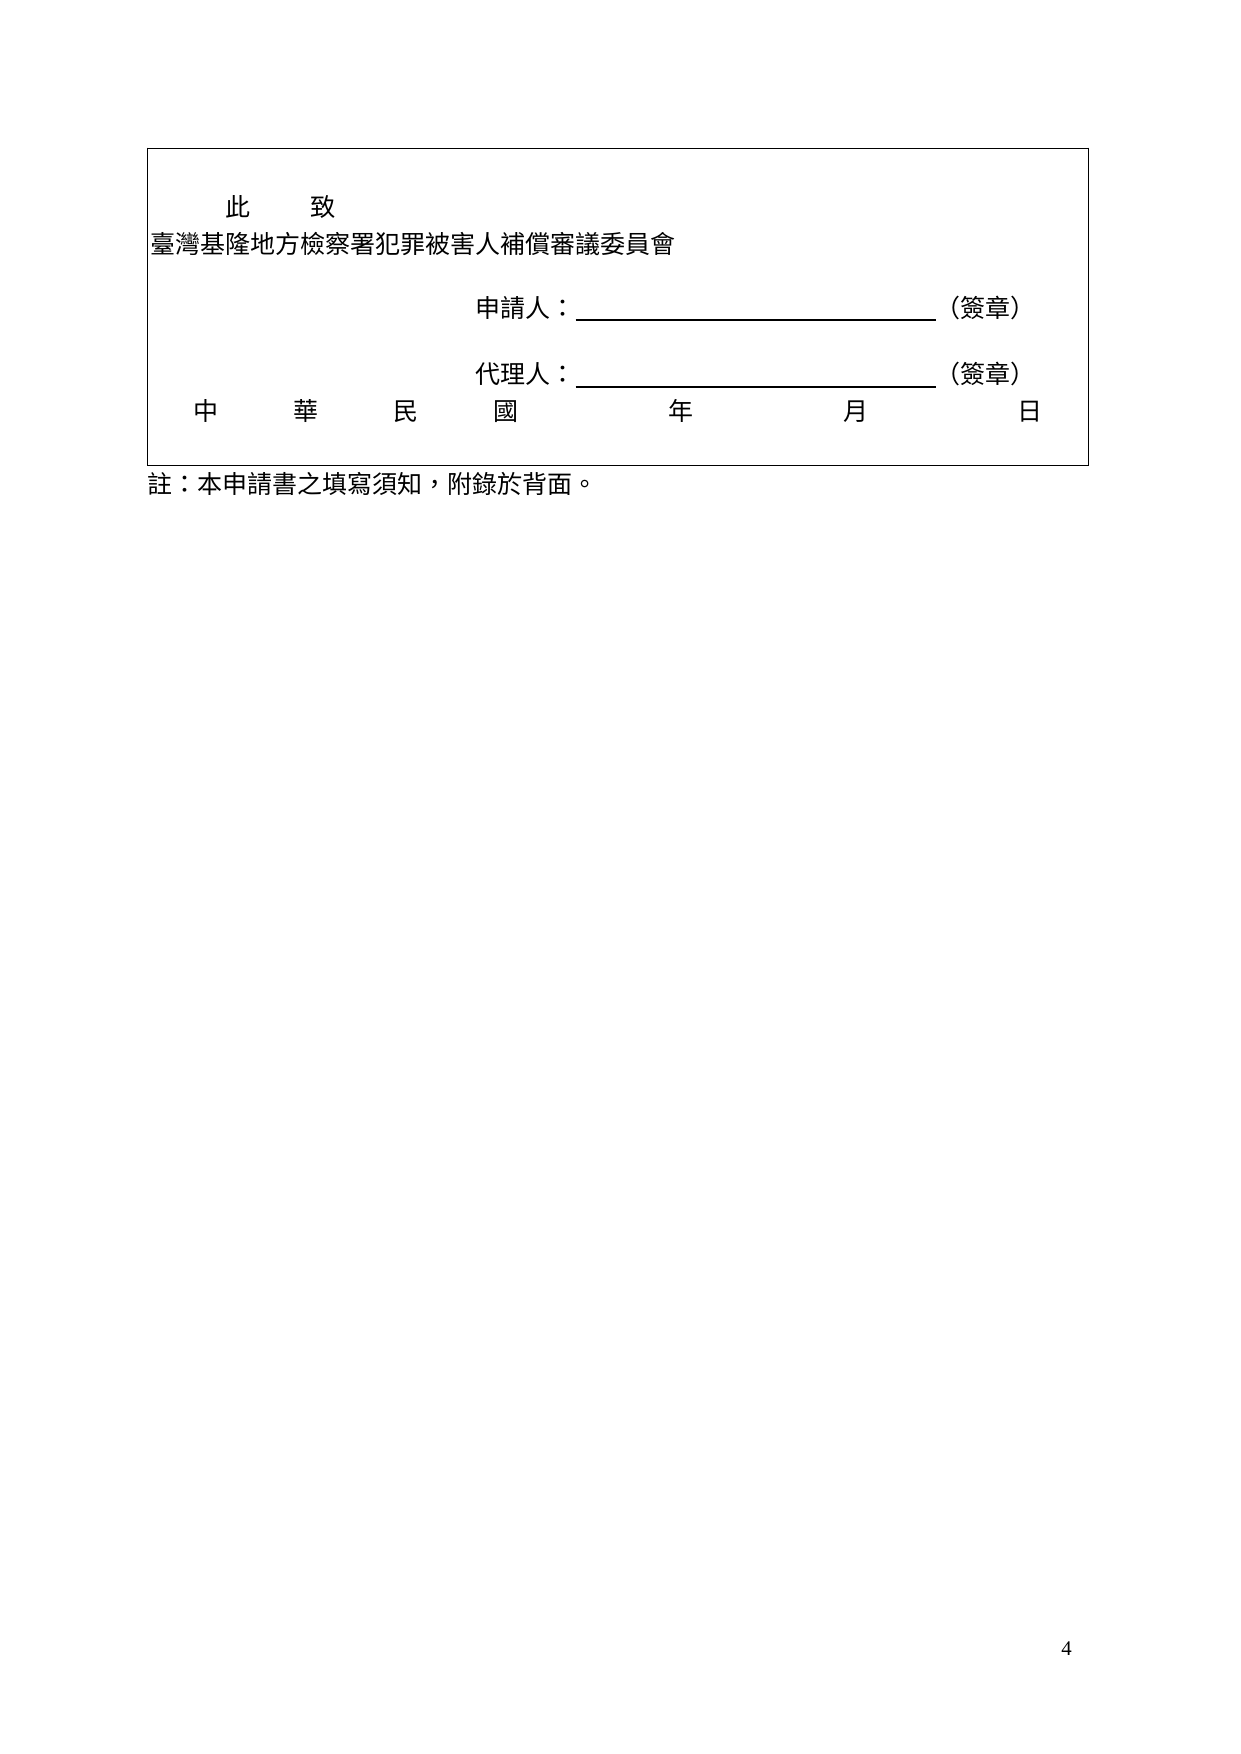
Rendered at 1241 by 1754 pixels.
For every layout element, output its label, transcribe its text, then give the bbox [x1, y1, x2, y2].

table_cell 此 致 臺灣基隆地方檢察署犯罪被害人補償審議委員會 申請人： （簽章） 代理人： （簽章） 中 華 民 國 年 月 日 [148, 149, 1088, 465]
text 註：本申請書之填寫須知，附錄於背面。 [148, 466, 1092, 501]
